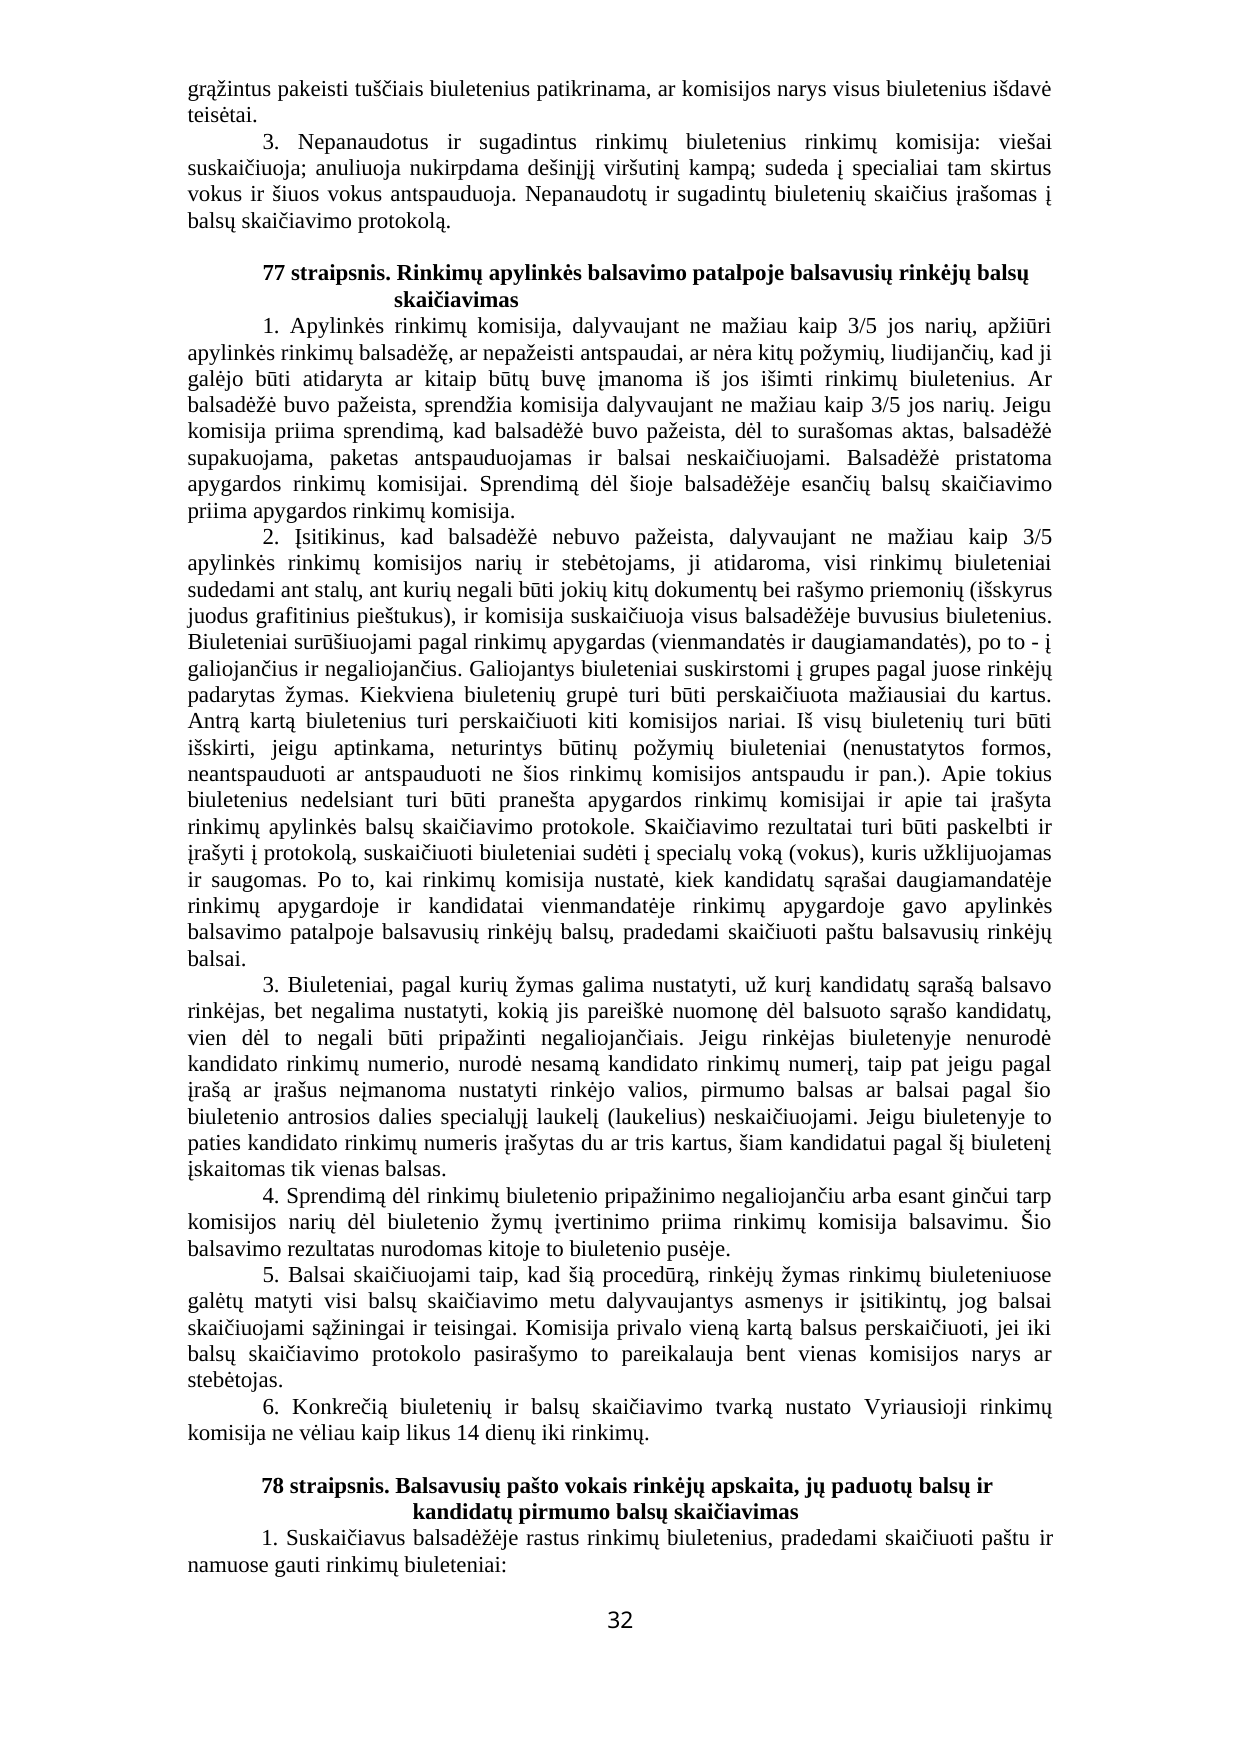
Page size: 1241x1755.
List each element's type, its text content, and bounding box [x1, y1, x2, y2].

text 1. Suskaičiavus balsadėžėje rastus rinkimų biuletenius, pradedami skaičiuoti paštu ir namuose gauti rinkimų biuleteniai: [187, 1524, 1053, 1577]
subtitle 77 straipsnis. Rinkimų apylinkės balsavimo patalpoje balsavusių rinkėjų balsų [262, 259, 1053, 286]
text 2. Įsitikinus, kad balsadėžė nebuvo pažeista, dalyvaujant ne mažiau kaip 3/5 apylinkės rinkimų komisijos narių ir stebėtojams, ji atidaroma, visi rinkimų biuleteniai sudedami ant stalų, ant kurių negali būti jokių kitų dokumentų bei rašymo priemonių (išskyrus juodus grafitinius pieštukus), ir komisija suskaičiuoja visus balsadėžėje buvusius biuletenius. Biuleteniai surūšiuojami pagal rinkimų apygardas (vienmandatės ir daugiamandatės), po to - į galiojančius ir negaliojančius. Galiojantys biuleteniai suskirstomi į grupes pagal juose rinkėjų padarytas žymas. Kiekviena biuletenių grupė turi būti perskaičiuota mažiausiai du kartus. Antrą kartą biuletenius turi perskaičiuoti kiti komisijos nariai. Iš visų biuletenių turi būti išskirti, jeigu aptinkama, neturintys būtinų požymių biuleteniai (nenustatytos formos, neantspauduoti ar antspauduoti ne šios rinkimų komisijos antspaudu ir pan.). Apie tokius biuletenius nedelsiant turi būti pranešta apygardos rinkimų komisijai ir apie tai įrašyta rinkimų apylinkės balsų skaičiavimo protokole. Skaičiavimo rezultatai turi būti paskelbti ir įrašyti į protokolą, suskaičiuoti biuleteniai sudėti į specialų voką (vokus), kuris užklijuojamas ir saugomas. Po to, kai rinkimų komisija nustatė, kiek kandidatų sąrašai daugiamandatėje rinkimų apygardoje ir kandidatai vienmandatėje rinkimų apygardoje gavo apylinkės balsavimo patalpoje balsavusių rinkėjų balsų, pradedami skaičiuoti paštu balsavusių rinkėjų balsai. [187, 523, 1053, 971]
subtitle kandidatų pirmumo balsų skaičiavimas [337, 1498, 1053, 1524]
text 3. Biuleteniai, pagal kurių žymas galima nustatyti, už kurį kandidatų sąrašą balsavo rinkėjas, bet negalima nustatyti, kokią jis pareiškė nuomonę dėl balsuoto sąrašo kandidatų, vien dėl to negali būti pripažinti negaliojančiais. Jeigu rinkėjas biuletenyje nenurodė kandidato rinkimų numerio, nurodė nesamą kandidato rinkimų numerį, taip pat jeigu pagal įrašą ar įrašus neįmanoma nustatyti rinkėjo valios, pirmumo balsas ar balsai pagal šio biuletenio antrosios dalies specialųjį laukelį (laukelius) neskaičiuojami. Jeigu biuletenyje to paties kandidato rinkimų numeris įrašytas du ar tris kartus, šiam kandidatui pagal šį biuletenį įskaitomas tik vienas balsas. [187, 971, 1053, 1182]
text 5. Balsai skaičiuojami taip, kad šią procedūrą, rinkėjų žymas rinkimų biuleteniuose galėtų matyti visi balsų skaičiavimo metu dalyvaujantys asmenys ir įsitikintų, jog balsai skaičiuojami sąžiningai ir teisingai. Komisija privalo vieną kartą balsus perskaičiuoti, jei iki balsų skaičiavimo protokolo pasirašymo to pareikalauja bent vienas komisijos narys ar stebėtojas. [187, 1261, 1053, 1393]
text 3. Nepanaudotus ir sugadintus rinkimų biuletenius rinkimų komisija: viešai suskaičiuoja; anuliuoja nukirpdama dešinįjį viršutinį kampą; sudeda į specialiai tam skirtus vokus ir šiuos vokus antspauduoja. Nepanaudotų ir sugadintų biuletenių skaičius įrašomas į balsų skaičiavimo protokolą. [187, 128, 1053, 233]
text 1. Apylinkės rinkimų komisija, dalyvaujant ne mažiau kaip 3/5 jos narių, apžiūri apylinkės rinkimų balsadėžę, ar nepažeisti antspaudai, ar nėra kitų požymių, liudijančių, kad ji galėjo būti atidaryta ar kitaip būtų buvę įmanoma iš jos išimti rinkimų biuletenius. Ar balsadėžė buvo pažeista, sprendžia komisija dalyvaujant ne mažiau kaip 3/5 jos narių. Jeigu komisija priima sprendimą, kad balsadėžė buvo pažeista, dėl to surašomas aktas, balsadėžė supakuojama, paketas antspauduojamas ir balsai neskaičiuojami. Balsadėžė pristatoma apygardos rinkimų komisijai. Sprendimą dėl šioje balsadėžėje esančių balsų skaičiavimo priima apygardos rinkimų komisija. [187, 312, 1053, 523]
text 4. Sprendimą dėl rinkimų biuletenio pripažinimo negaliojančiu arba esant ginčui tarp komisijos narių dėl biuletenio žymų įvertinimo priima rinkimų komisija balsavimu. Šio balsavimo rezultatas nurodomas kitoje to biuletenio pusėje. [187, 1182, 1053, 1261]
subtitle skaičiavimas [394, 286, 1053, 312]
text grąžintus pakeisti tuščiais biuletenius patikrinama, ar komisijos narys visus biuletenius išdavė teisėtai. [187, 75, 1053, 128]
subtitle 78 straipsnis. Balsavusių pašto vokais rinkėjų apskaita, jų paduotų balsų ir [187, 1472, 1053, 1498]
text 6. Konkrečią biuletenių ir balsų skaičiavimo tvarką nustato Vyriausioji rinkimų komisija ne vėliau kaip likus 14 dienų iki rinkimų. [187, 1393, 1053, 1445]
